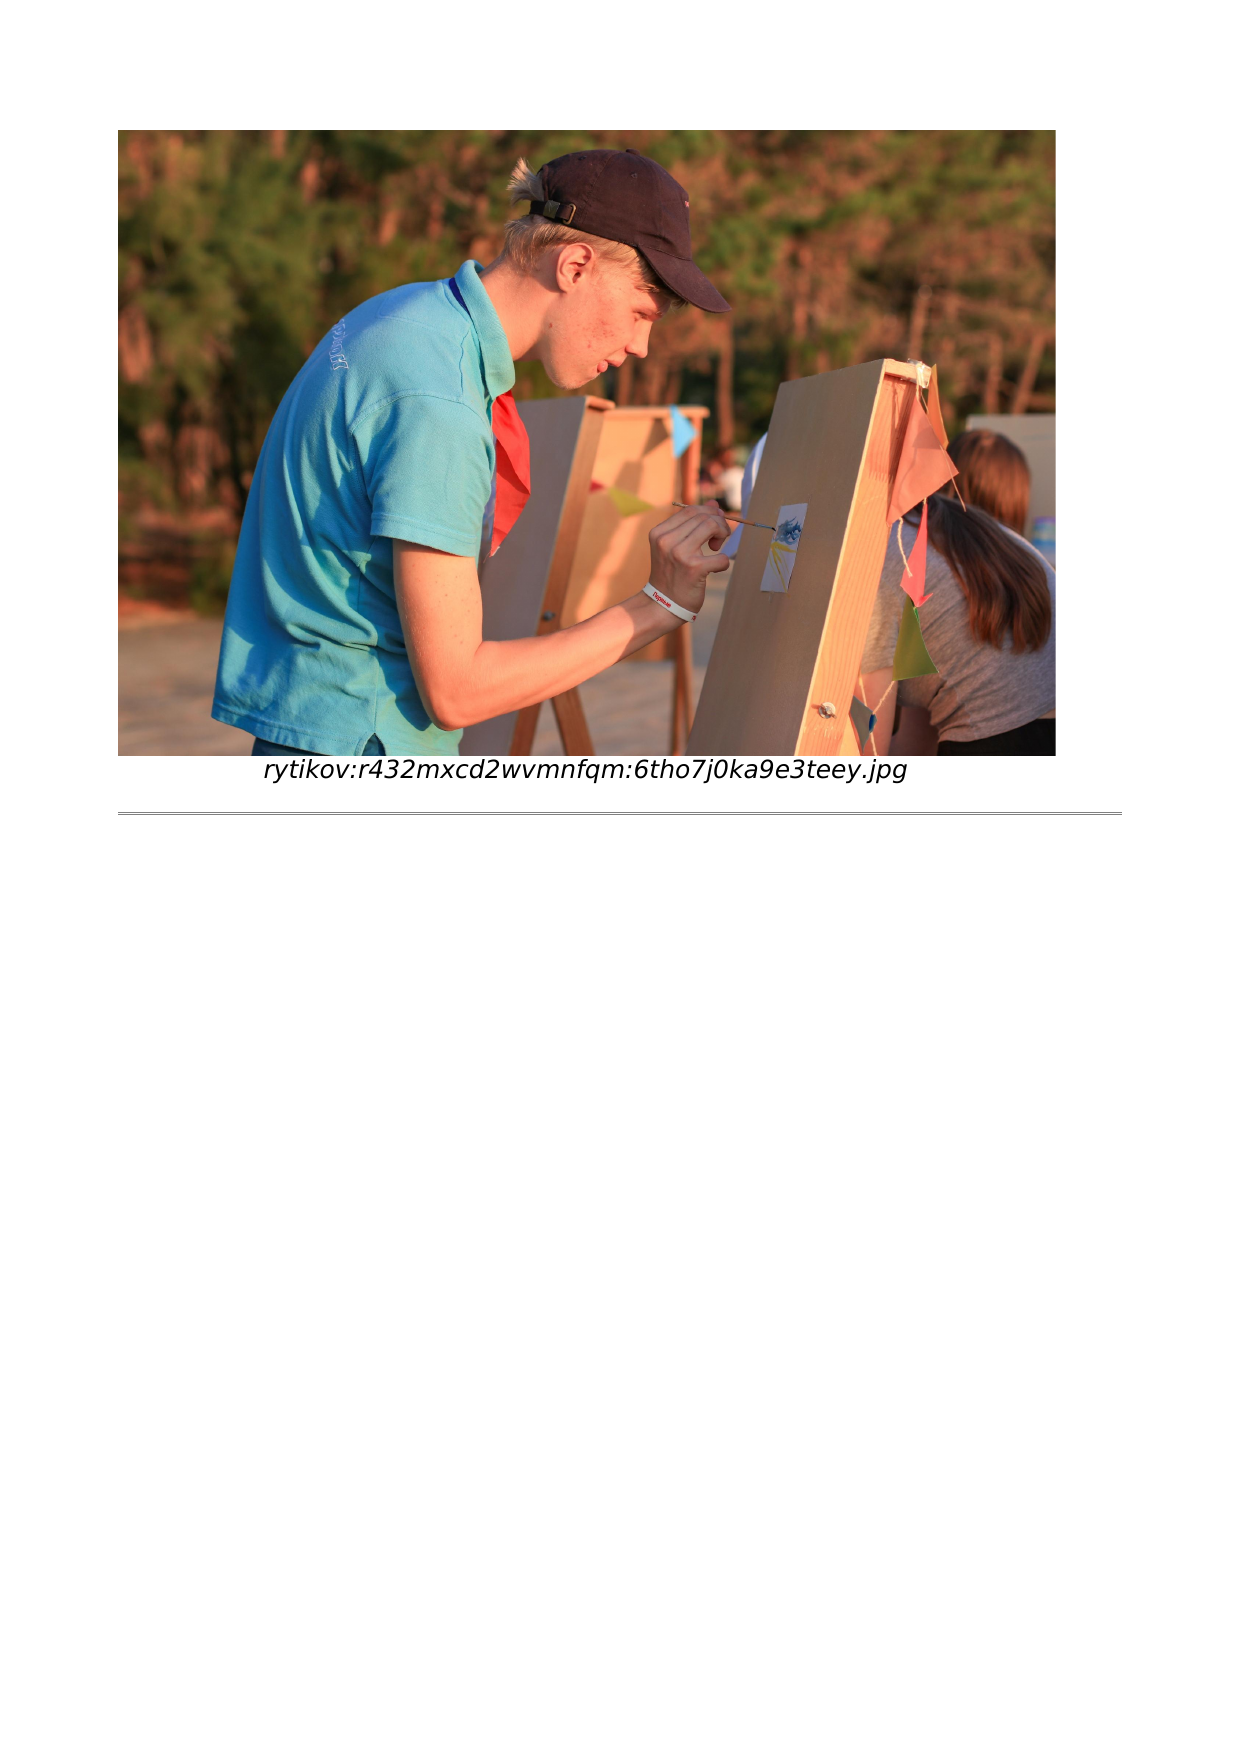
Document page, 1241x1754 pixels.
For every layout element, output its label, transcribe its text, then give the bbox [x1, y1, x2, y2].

picture [118, 130, 1056, 756]
text rytikov:r432mxcd2wvmnfqm:6tho7j0ka9e3teey.jpg [118, 756, 1056, 785]
